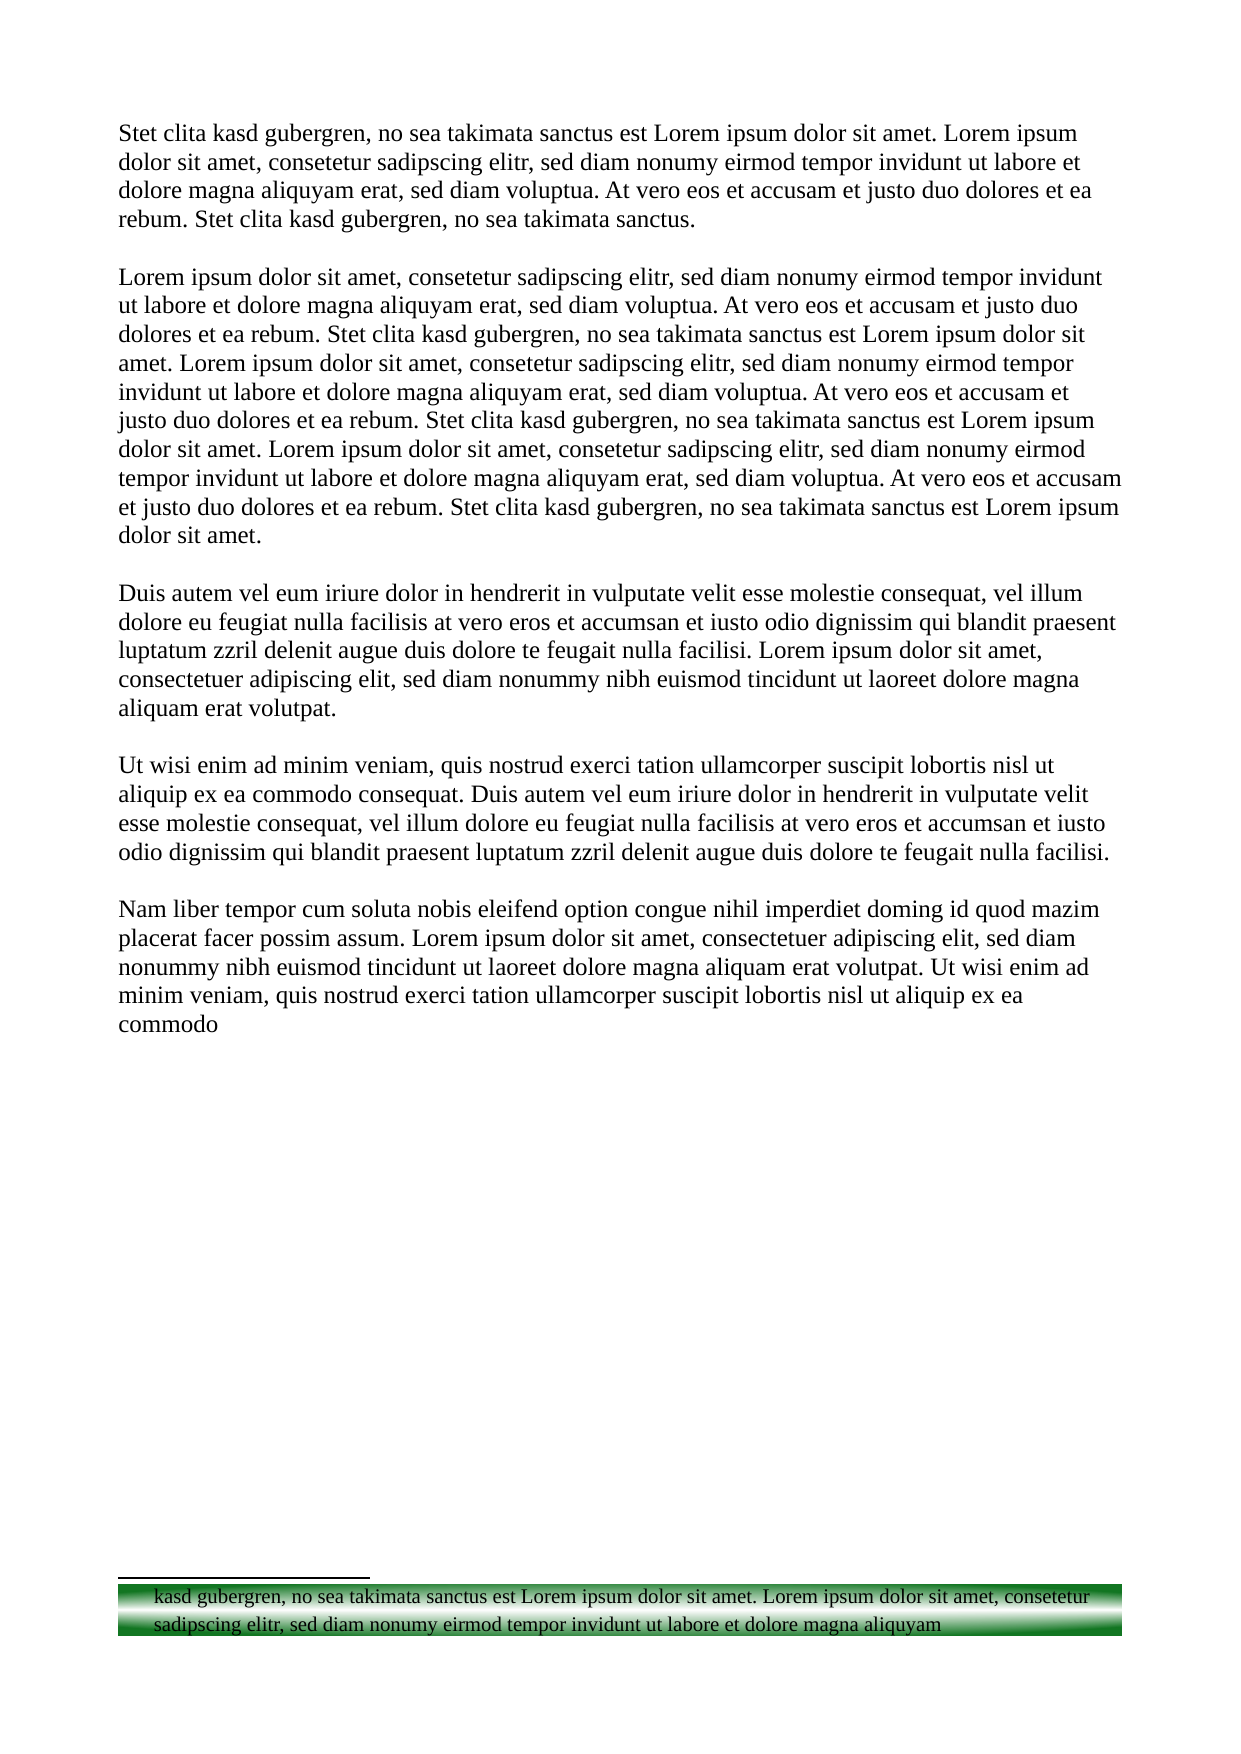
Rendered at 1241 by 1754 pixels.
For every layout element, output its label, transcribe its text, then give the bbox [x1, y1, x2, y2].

text Lorem ipsum dolor sit amet, consetetur sadipscing elitr, sed diam nonumy eirmod tempor invidunt ut labore et dolore magna aliquyam erat, sed diam voluptua. At vero eos et accusam et justo duo dolores et ea rebum. Stet clita kasd gubergren, no sea takimata sanctus est Lorem ipsum dolor sit amet. Lorem ipsum dolor sit amet, consetetur sadipscing elitr, sed diam nonumy eirmod tempor invidunt ut labore et dolore magna aliquyam erat, sed diam voluptua. At vero eos et accusam et justo duo dolores et ea rebum. Stet clita kasd gubergren, no sea takimata sanctus est Lorem ipsum dolor sit amet. Lorem ipsum dolor sit amet, consetetur sadipscing elitr, sed diam nonumy eirmod tempor invidunt ut labore et dolore magna aliquyam erat, sed diam voluptua. At vero eos et accusam et justo duo dolores et ea rebum. Stet clita kasd gubergren, no sea takimata sanctus est Lorem ipsum dolor sit amet. [118, 262, 1122, 549]
text Duis autem vel eum iriure dolor in hendrerit in vulputate velit esse molestie consequat, vel illum dolore eu feugiat nulla facilisis at vero eros et accumsan et iusto odio dignissim qui blandit praesent luptatum zzril delenit augue duis dolore te feugait nulla facilisi. Lorem ipsum dolor sit amet, consectetuer adipiscing elit, sed diam nonummy nibh euismod tincidunt ut laoreet dolore magna aliquam erat volutpat. [118, 578, 1122, 722]
text Stet clita kasd gubergren, no sea takimata sanctus est Lorem ipsum dolor sit amet. Lorem ipsum dolor sit amet, consetetur sadipscing elitr, sed diam nonumy eirmod tempor invidunt ut labore et dolore magna aliquyam erat, sed diam voluptua. At vero eos et accusam et justo duo dolores et ea rebum. Stet clita kasd gubergren, no sea takimata sanctus. [118, 118, 1122, 233]
text kasd gubergren, no sea takimata sanctus est Lorem ipsum dolor sit amet. Lorem ipsum dolor sit amet, consetetur sadipscing elitr, sed diam nonumy eirmod tempor invidunt ut labore et dolore magna aliquyam [118, 1584, 1122, 1636]
text Ut wisi enim ad minim veniam, quis nostrud exerci tation ullamcorper suscipit lobortis nisl ut aliquip ex ea commodo consequat. Duis autem vel eum iriure dolor in hendrerit in vulputate velit esse molestie consequat, vel illum dolore eu feugiat nulla facilisis at vero eros et accumsan et iusto odio dignissim qui blandit praesent luptatum zzril delenit augue duis dolore te feugait nulla facilisi. [118, 751, 1122, 866]
text Nam liber tempor cum soluta nobis eleifend option congue nihil imperdiet doming id quod mazim placerat facer possim assum. Lorem ipsum dolor sit amet, consectetuer adipiscing elit, sed diam nonummy nibh euismod tincidunt ut laoreet dolore magna aliquam erat volutpat. Ut wisi enim ad minim veniam, quis nostrud exerci tation ullamcorper suscipit lobortis nisl ut aliquip ex ea commodo [118, 894, 1122, 1038]
